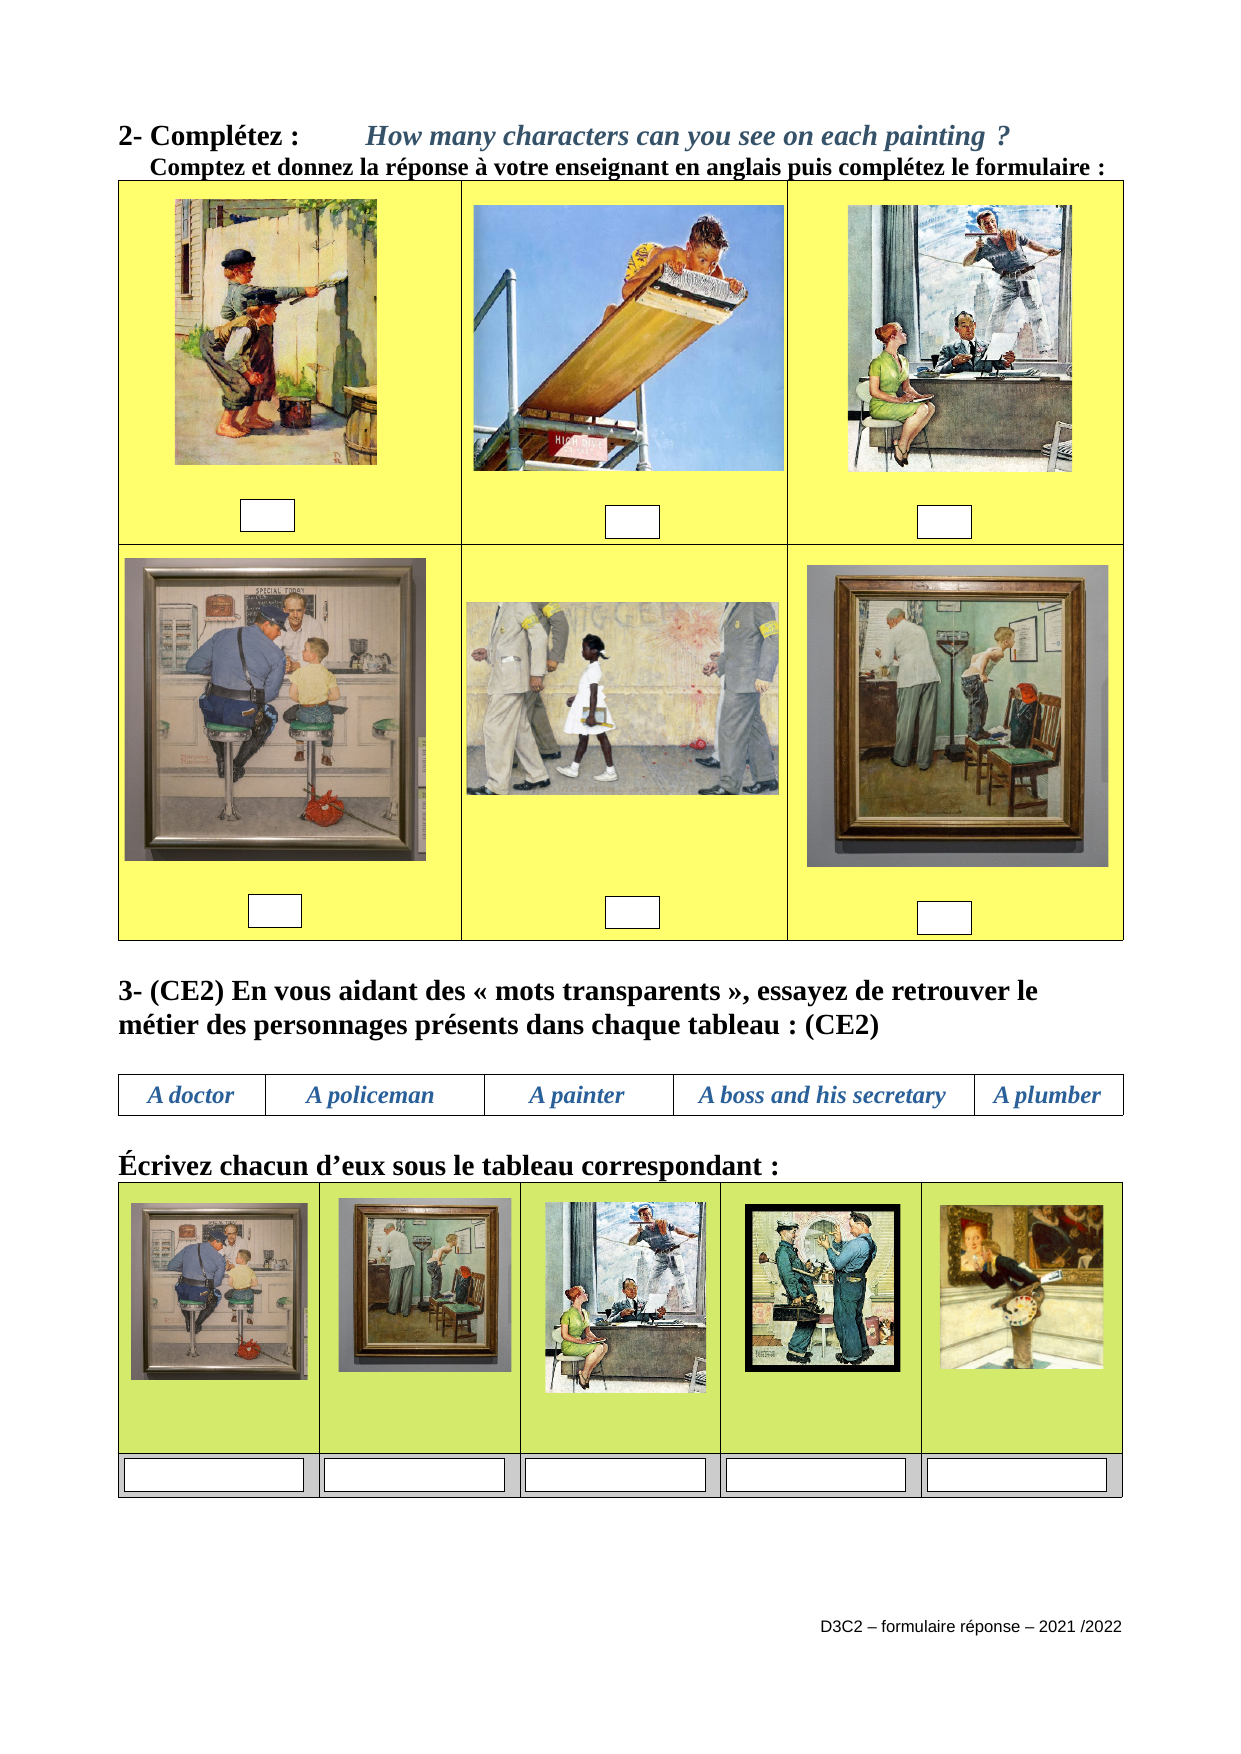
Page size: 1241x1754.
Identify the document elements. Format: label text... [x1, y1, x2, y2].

text 2- Complétez : How many characters can you see on each painting ? [118, 118, 1122, 152]
picture [174, 199, 377, 465]
text 3- (CE2) En vous aidant des « mots transparents », essayez de retrouver le métier des personnages présents dans chaque tableau : (CE2) [118, 973, 1122, 1041]
picture [473, 205, 784, 471]
table_header A doctor [119, 1075, 265, 1114]
picture [807, 565, 1109, 867]
table_header [320, 1183, 520, 1453]
table_header [922, 1183, 1122, 1453]
table_cell [320, 1454, 520, 1497]
table_header A plumber [975, 1075, 1123, 1114]
picture [338, 1198, 512, 1372]
table_header A policeman [266, 1075, 484, 1114]
table_cell [462, 545, 787, 940]
table_cell [788, 545, 1123, 940]
picture [545, 1202, 707, 1393]
text Écrivez chacun d’eux sous le tableau correspondant : [118, 1148, 1122, 1182]
table_header [119, 181, 461, 544]
table_header A painter [485, 1075, 673, 1114]
table_header [462, 181, 787, 544]
table_header A boss and his secretary [674, 1075, 974, 1114]
picture [745, 1204, 901, 1372]
table_cell [119, 545, 461, 940]
table_header [521, 1183, 720, 1453]
text Comptez et donnez la réponse à votre enseignant en anglais puis complétez le formulaire : [118, 152, 1122, 180]
table_header [788, 181, 1123, 544]
table_cell [922, 1454, 1122, 1497]
table_header [119, 1183, 319, 1453]
table_cell [721, 1454, 921, 1497]
picture [131, 1203, 308, 1380]
table_cell [119, 1454, 319, 1497]
picture [124, 558, 426, 861]
picture [847, 205, 1073, 472]
table_cell [521, 1454, 720, 1497]
picture [939, 1205, 1104, 1369]
table_header [721, 1183, 921, 1453]
picture [466, 602, 779, 795]
